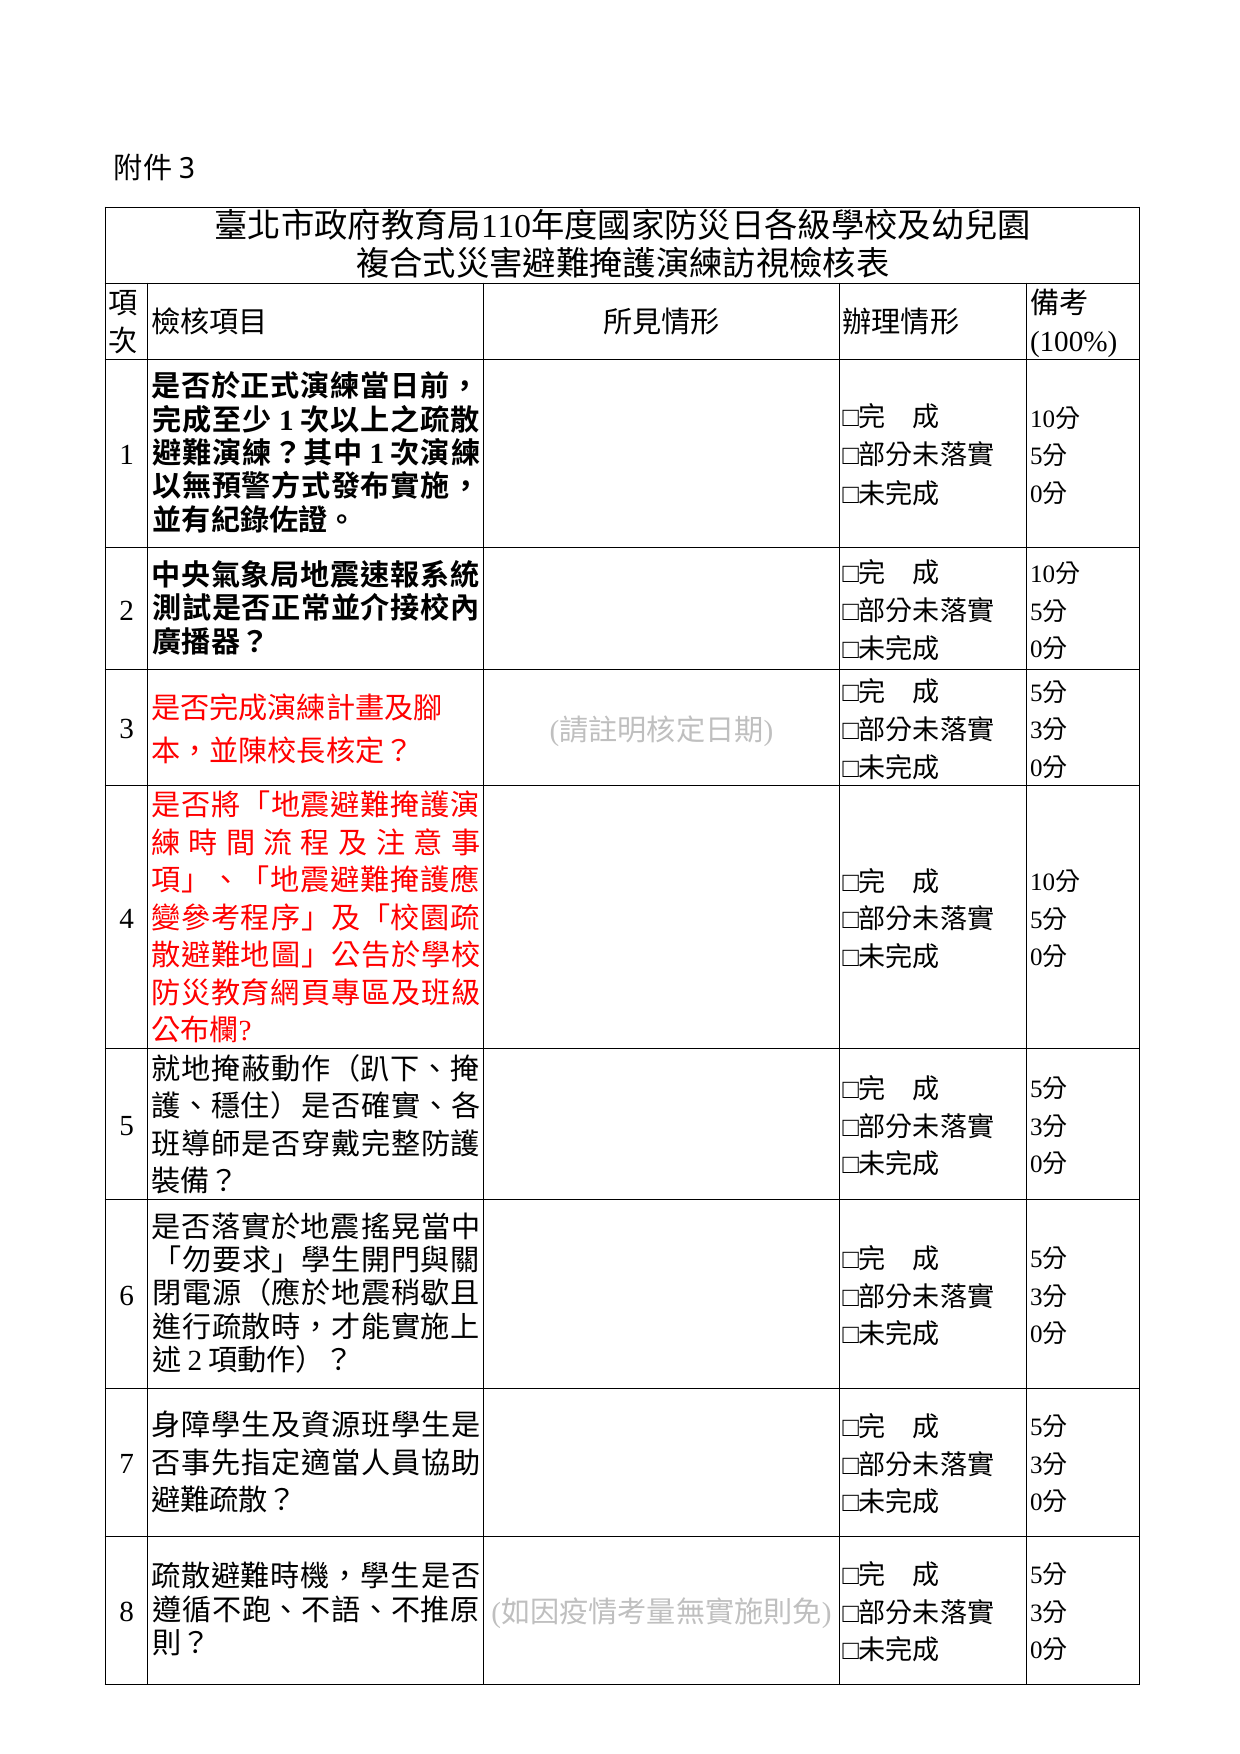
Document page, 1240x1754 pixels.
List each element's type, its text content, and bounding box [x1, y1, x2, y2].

table_cell 5分 3分 0分 [1027, 1049, 1139, 1199]
table_cell [484, 548, 839, 669]
table_cell □完 成 □部分未落實 □未完成 [840, 1389, 1026, 1536]
table_cell 3 [106, 670, 147, 784]
table_cell 檢核項目 [148, 284, 483, 359]
table_cell □完 成 □部分未落實 □未完成 [840, 670, 1026, 784]
table_cell 6 [106, 1200, 147, 1388]
table_cell □完 成 □部分未落實 □未完成 [840, 1537, 1026, 1684]
table_cell 2 [106, 548, 147, 669]
table_cell 疏散避難時機，學生是否遵循不跑、不語、不推原則？ [148, 1537, 483, 1684]
table_cell 10分 5分 0分 [1027, 786, 1139, 1048]
table_cell [484, 1389, 839, 1536]
table_cell [484, 1200, 839, 1388]
table_cell 所見情形 [484, 284, 839, 359]
table_cell [484, 786, 839, 1048]
table_header 臺北市政府教育局110年度國家防災日各級學校及幼兒園 複合式災害避難掩護演練訪視檢核表 [99, 137, 244, 206]
table_cell 10分 5分 0分 [1027, 548, 1139, 669]
table_cell 5分 3分 0分 [1027, 670, 1139, 784]
table_cell 5分 3分 0分 [1027, 1537, 1139, 1684]
table_cell 中央氣象局地震速報系統測試是否正常並介接校內廣播器？ [148, 548, 483, 669]
table_cell 備考 (100%) [1027, 284, 1139, 359]
table_cell 項次 [106, 284, 147, 359]
table_cell □完 成 □部分未落實 □未完成 [840, 786, 1026, 1048]
table_cell 5分 3分 0分 [1027, 1389, 1139, 1536]
table_cell 是否將「地震避難掩護演練時間流程及注意事項」、「地震避難掩護應變參考程序」及「校園疏散避難地圖」公告於學校防災教育網頁專區及班級公布欄? [148, 786, 483, 1048]
table_cell [484, 1049, 839, 1199]
table_cell 5分 3分 0分 [1027, 1200, 1139, 1388]
table_cell [484, 360, 839, 547]
table_cell 辦理情形 [840, 284, 1026, 359]
table_cell □完 成 □部分未落實 □未完成 [840, 548, 1026, 669]
table_header 臺北市政府教育局110年度國家防災日各級學校及幼兒園 複合式災害避難掩護演練訪視檢核表 [106, 208, 1139, 283]
table_cell 是否落實於地震搖晃當中「勿要求」學生開門與關閉電源（應於地震稍歇且進行疏散時，才能實施上述2項動作）？ [148, 1200, 483, 1388]
table_cell 7 [106, 1389, 147, 1536]
table_cell (請註明核定日期) [484, 670, 839, 784]
table_cell □完 成 □部分未落實 □未完成 [840, 360, 1026, 547]
table_cell (如因疫情考量無實施則免) [484, 1537, 839, 1684]
table_cell 5 [106, 1049, 147, 1199]
table_cell 1 [106, 360, 147, 547]
table_cell □完 成 □部分未落實 □未完成 [840, 1049, 1026, 1199]
table_cell 是否於正式演練當日前，完成至少1次以上之疏散避難演練？其中1次演練以無預警方式發布實施，並有紀錄佐證。 [148, 360, 483, 547]
table_cell 是否完成演練計畫及腳本，並陳校長核定？ [148, 670, 483, 784]
table_cell □完 成 □部分未落實 □未完成 [840, 1200, 1026, 1388]
table_cell 4 [106, 786, 147, 1048]
table_cell 身障學生及資源班學生是否事先指定適當人員協助避難疏散？ [148, 1389, 483, 1536]
table_cell 10分 5分 0分 [1027, 360, 1139, 547]
table_cell 8 [106, 1537, 147, 1684]
table_cell 就地掩蔽動作（趴下、掩護、穩住）是否確實、各班導師是否穿戴完整防護裝備？ [148, 1049, 483, 1199]
